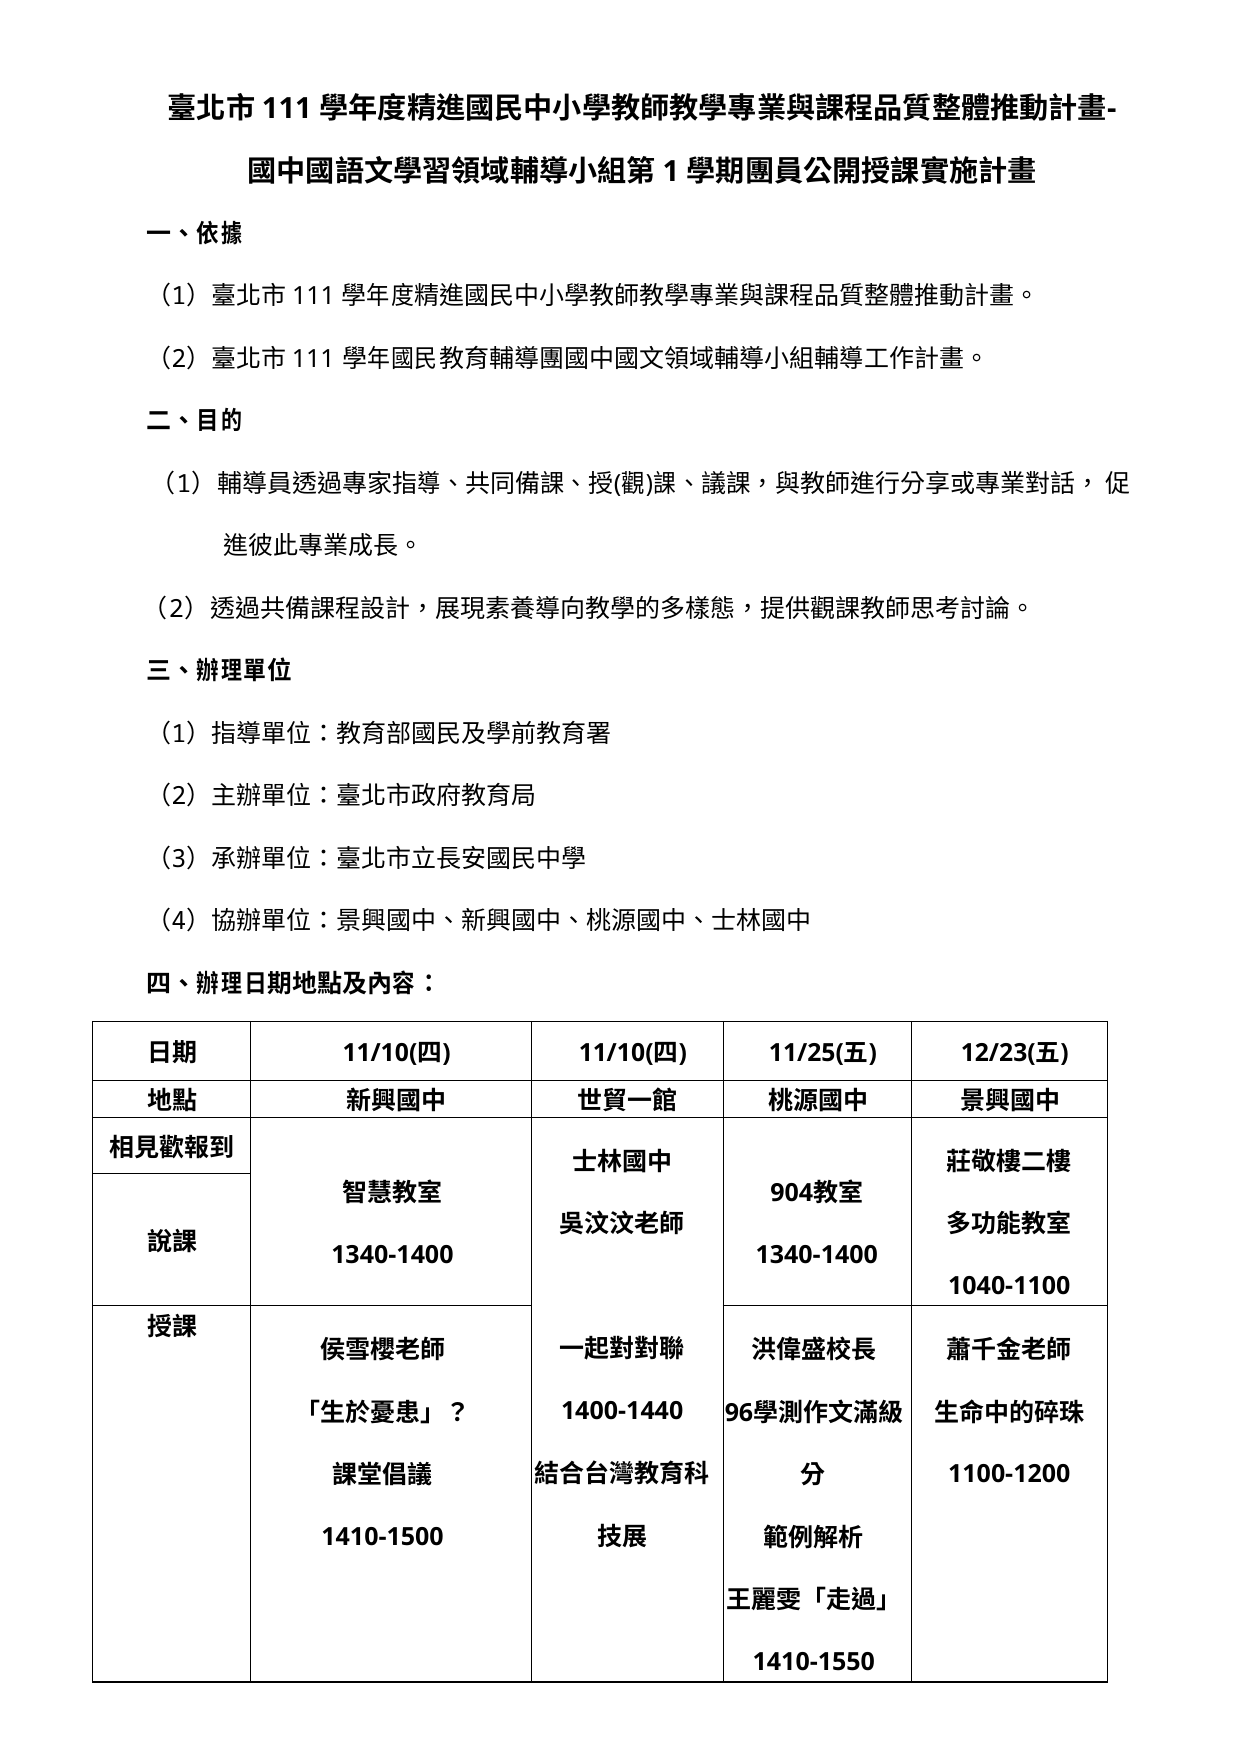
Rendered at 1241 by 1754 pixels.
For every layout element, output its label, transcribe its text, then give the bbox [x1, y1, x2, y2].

table_cell 智慧教室 1340-1400 [251, 1118, 531, 1305]
list 透過共備課程設計，展現素養導向教學的多樣態，提供觀課教師思考討論。 [143, 564, 1118, 627]
table_header 12/23(五) [912, 1022, 1107, 1079]
table_cell 地點 [93, 1081, 250, 1117]
table_cell 說課 [93, 1174, 250, 1305]
list 承辦單位：臺北市立長安國民中學 [146, 814, 1137, 877]
table_header 11/25(五) [724, 1022, 911, 1079]
table_header 日期 [93, 1022, 250, 1079]
list 輔導員透過專家指導、共同備課、授(觀)課、議課，與教師進行分享或專業對話， 促進彼此專業成長。 [150, 439, 1136, 564]
text 國中國語文學習領域輔導小組第 1 學期團員公開授課實施計畫 [148, 127, 1136, 189]
text 四、辦理日期地點及內容： [147, 939, 1137, 1002]
table_cell 相見歡報到 [93, 1118, 250, 1173]
table_header 11/10(四) [532, 1022, 723, 1079]
table_cell 授課 [93, 1306, 250, 1681]
text 二、目的 [146, 377, 1137, 439]
list 協辦單位：景興國中、新興國中、桃源國中、士林國中 [146, 877, 1137, 939]
table_cell 桃源國中 [724, 1081, 911, 1117]
table_header 11/10(四) [251, 1022, 531, 1079]
text 臺北市 111 學年度精進國民中小學教師教學專業與課程品質整體推動計畫- [148, 64, 1136, 127]
text 一、依據 [146, 189, 1137, 252]
table_cell 洪偉盛校長 96學測作文滿級分 範例解析 王麗雯「走過」 1410-1550 [724, 1306, 911, 1681]
table_cell 侯雪櫻老師 「生於憂患」？ 課堂倡議 1410-1500 [251, 1306, 531, 1681]
list 主辦單位：臺北市政府教育局 [146, 752, 1137, 814]
table_cell 士林國中 吳汶汶老師 一起對對聯 1400-1440 結合台灣教育科技展 [532, 1118, 723, 1681]
list 指導單位：教育部國民及學前教育署 [146, 689, 1137, 752]
list 臺北市 111 學年度精進國民中小學教師教學專業與課程品質整體推動計畫。 [146, 252, 1078, 314]
table_cell 904教室 1340-1400 [724, 1118, 911, 1305]
table_cell 世貿一館 [532, 1081, 723, 1117]
table_cell 莊敬樓二樓 多功能教室 1040-1100 [912, 1118, 1107, 1305]
list 臺北市 111 學年國民教育輔導團國中國文領域輔導小組輔導工作計畫。 [146, 314, 1078, 377]
table_cell 新興國中 [251, 1081, 531, 1117]
table_cell 蕭千金老師 生命中的碎珠 1100-1200 [912, 1306, 1107, 1681]
table_cell 景興國中 [912, 1081, 1107, 1117]
text 三、辦理單位 [146, 627, 1137, 689]
